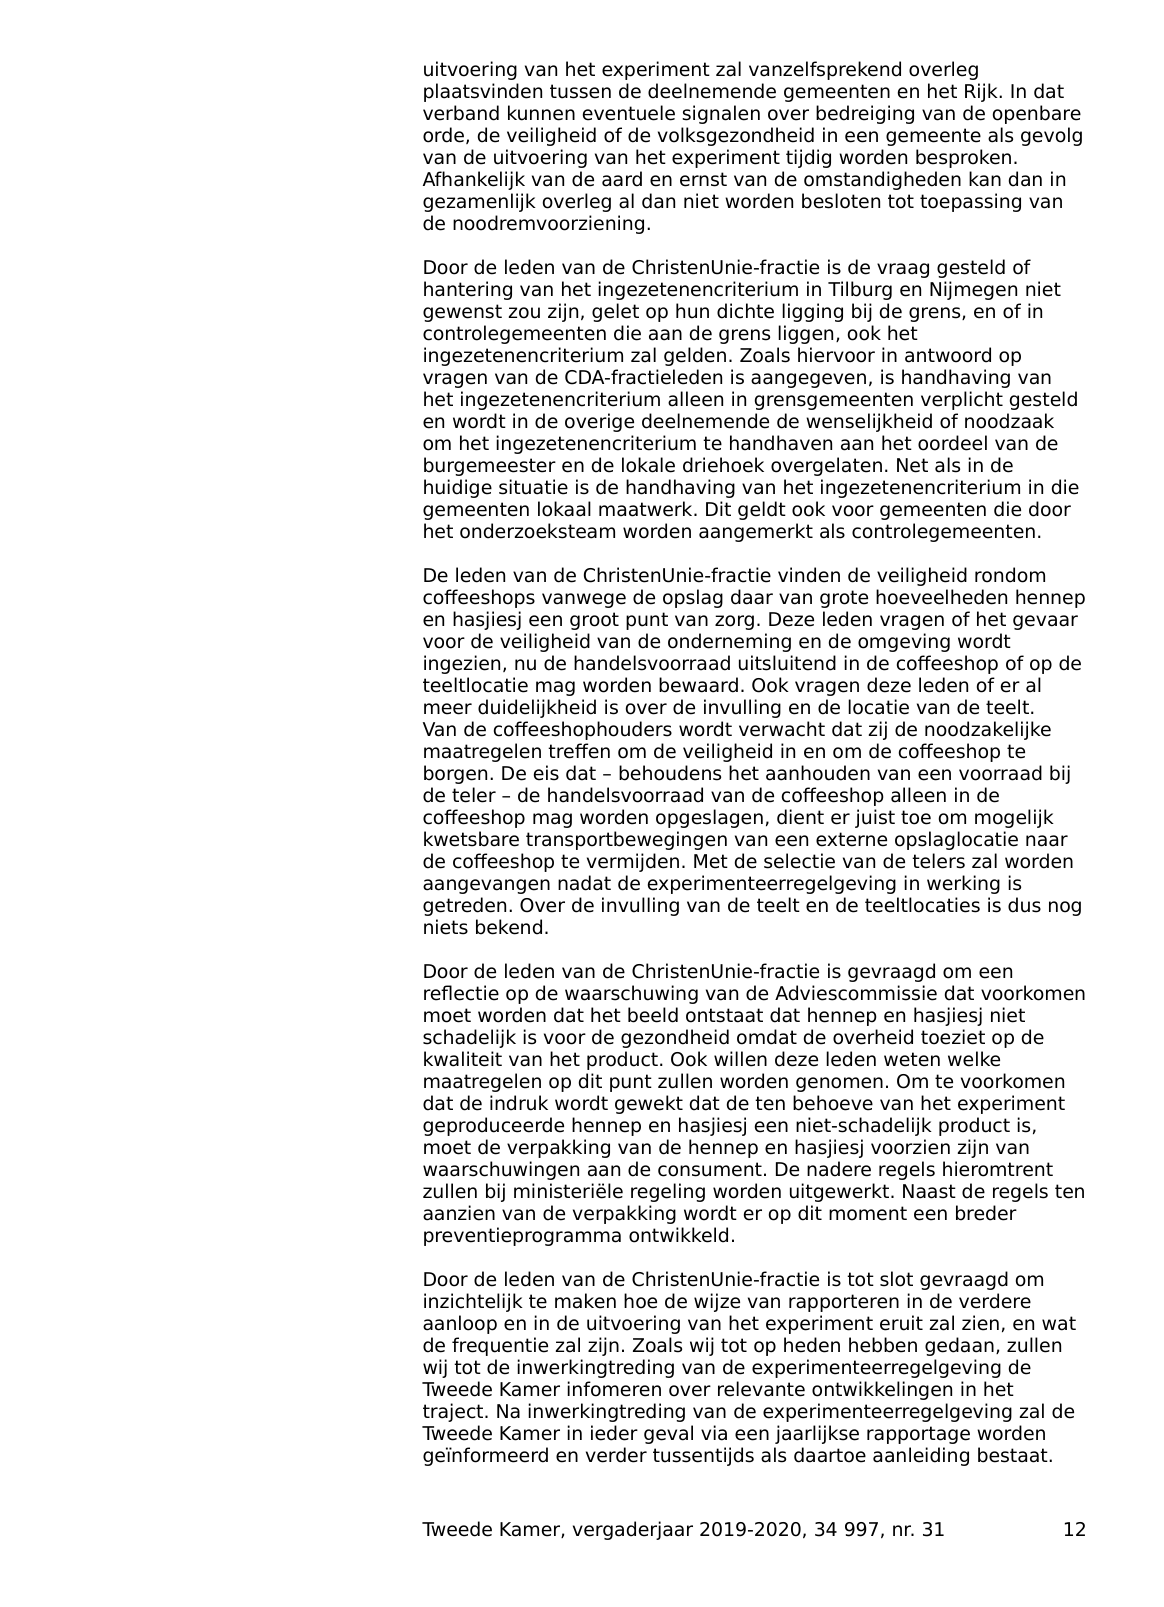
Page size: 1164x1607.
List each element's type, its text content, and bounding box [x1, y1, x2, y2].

text Door de leden van de ChristenUnie-fractie is tot slot gevraagd om inzichtelijk te maken hoe de wijze van rapporteren in de verdere aanloop en in de uitvoering van het experiment eruit zal zien, en wat de frequentie zal zijn. Zoals wij tot op heden hebben gedaan, zullen wij tot de inwerkingtreding van de experimenteerregelgeving de Tweede Kamer infomeren over relevante ontwikkelingen in het traject. Na inwerkingtreding van de experimenteerregelgeving zal de Tweede Kamer in ieder geval via een jaarlijkse rapportage worden geïnformeerd en verder tussentijds als daartoe aanleiding bestaat. [422, 1269, 1087, 1467]
text Van de coffeeshophouders wordt verwacht dat zij de noodzakelijke maatregelen treffen om de veiligheid in en om de coffeeshop te borgen. De eis dat – behoudens het aanhouden van een voorraad bij de teler – de handelsvoorraad van de coffeeshop alleen in de coffeeshop mag worden opgeslagen, dient er juist toe om mogelijk kwetsbare transportbewegingen van een externe opslaglocatie naar de coffeeshop te vermijden. Met de selectie van de telers zal worden aangevangen nadat de experimenteerregelgeving in werking is getreden. Over de invulling van de teelt en de teeltlocaties is dus nog niets bekend. [422, 719, 1087, 939]
text Door de leden van de ChristenUnie-fractie is gevraagd om een reflectie op de waarschuwing van de Adviescommissie dat voorkomen moet worden dat het beeld ontstaat dat hennep en hasjiesj niet schadelijk is voor de gezondheid omdat de overheid toeziet op de kwaliteit van het product. Ook willen deze leden weten welke maatregelen op dit punt zullen worden genomen. Om te voorkomen dat de indruk wordt gewekt dat de ten behoeve van het experiment geproduceerde hennep en hasjiesj een niet-schadelijk product is, moet de verpakking van de hennep en hasjiesj voorzien zijn van waarschuwingen aan de consument. De nadere regels hieromtrent zullen bij ministeriële regeling worden uitgewerkt. Naast de regels ten aanzien van de verpakking wordt er op dit moment een breder preventieprogramma ontwikkeld. [422, 961, 1087, 1247]
text uitvoering van het experiment zal vanzelfsprekend overleg plaatsvinden tussen de deelnemende gemeenten en het Rijk. In dat verband kunnen eventuele signalen over bedreiging van de openbare orde, de veiligheid of de volksgezondheid in een gemeente als gevolg van de uitvoering van het experiment tijdig worden besproken. Afhankelijk van de aard en ernst van de omstandigheden kan dan in gezamenlijk overleg al dan niet worden besloten tot toepassing van de noodremvoorziening. [422, 59, 1087, 235]
text Door de leden van de ChristenUnie-fractie is de vraag gesteld of hantering van het ingezetenencriterium in Tilburg en Nijmegen niet gewenst zou zijn, gelet op hun dichte ligging bij de grens, en of in controlegemeenten die aan de grens liggen, ook het ingezetenencriterium zal gelden. Zoals hiervoor in antwoord op vragen van de CDA-fractieleden is aangegeven, is handhaving van het ingezetenencriterium alleen in grensgemeenten verplicht gesteld en wordt in de overige deelnemende de wenselijkheid of noodzaak om het ingezetenencriterium te handhaven aan het oordeel van de burgemeester en de lokale driehoek overgelaten. Net als in de huidige situatie is de handhaving van het ingezetenencriterium in die gemeenten lokaal maatwerk. Dit geldt ook voor gemeenten die door het onderzoeksteam worden aangemerkt als controlegemeenten. [422, 257, 1087, 543]
text De leden van de ChristenUnie-fractie vinden de veiligheid rondom coffeeshops vanwege de opslag daar van grote hoeveelheden hennep en hasjiesj een groot punt van zorg. Deze leden vragen of het gevaar voor de veiligheid van de onderneming en de omgeving wordt ingezien, nu de handelsvoorraad uitsluitend in de coffeeshop of op de teeltlocatie mag worden bewaard. Ook vragen deze leden of er al meer duidelijkheid is over de invulling en de locatie van de teelt. [422, 565, 1087, 719]
